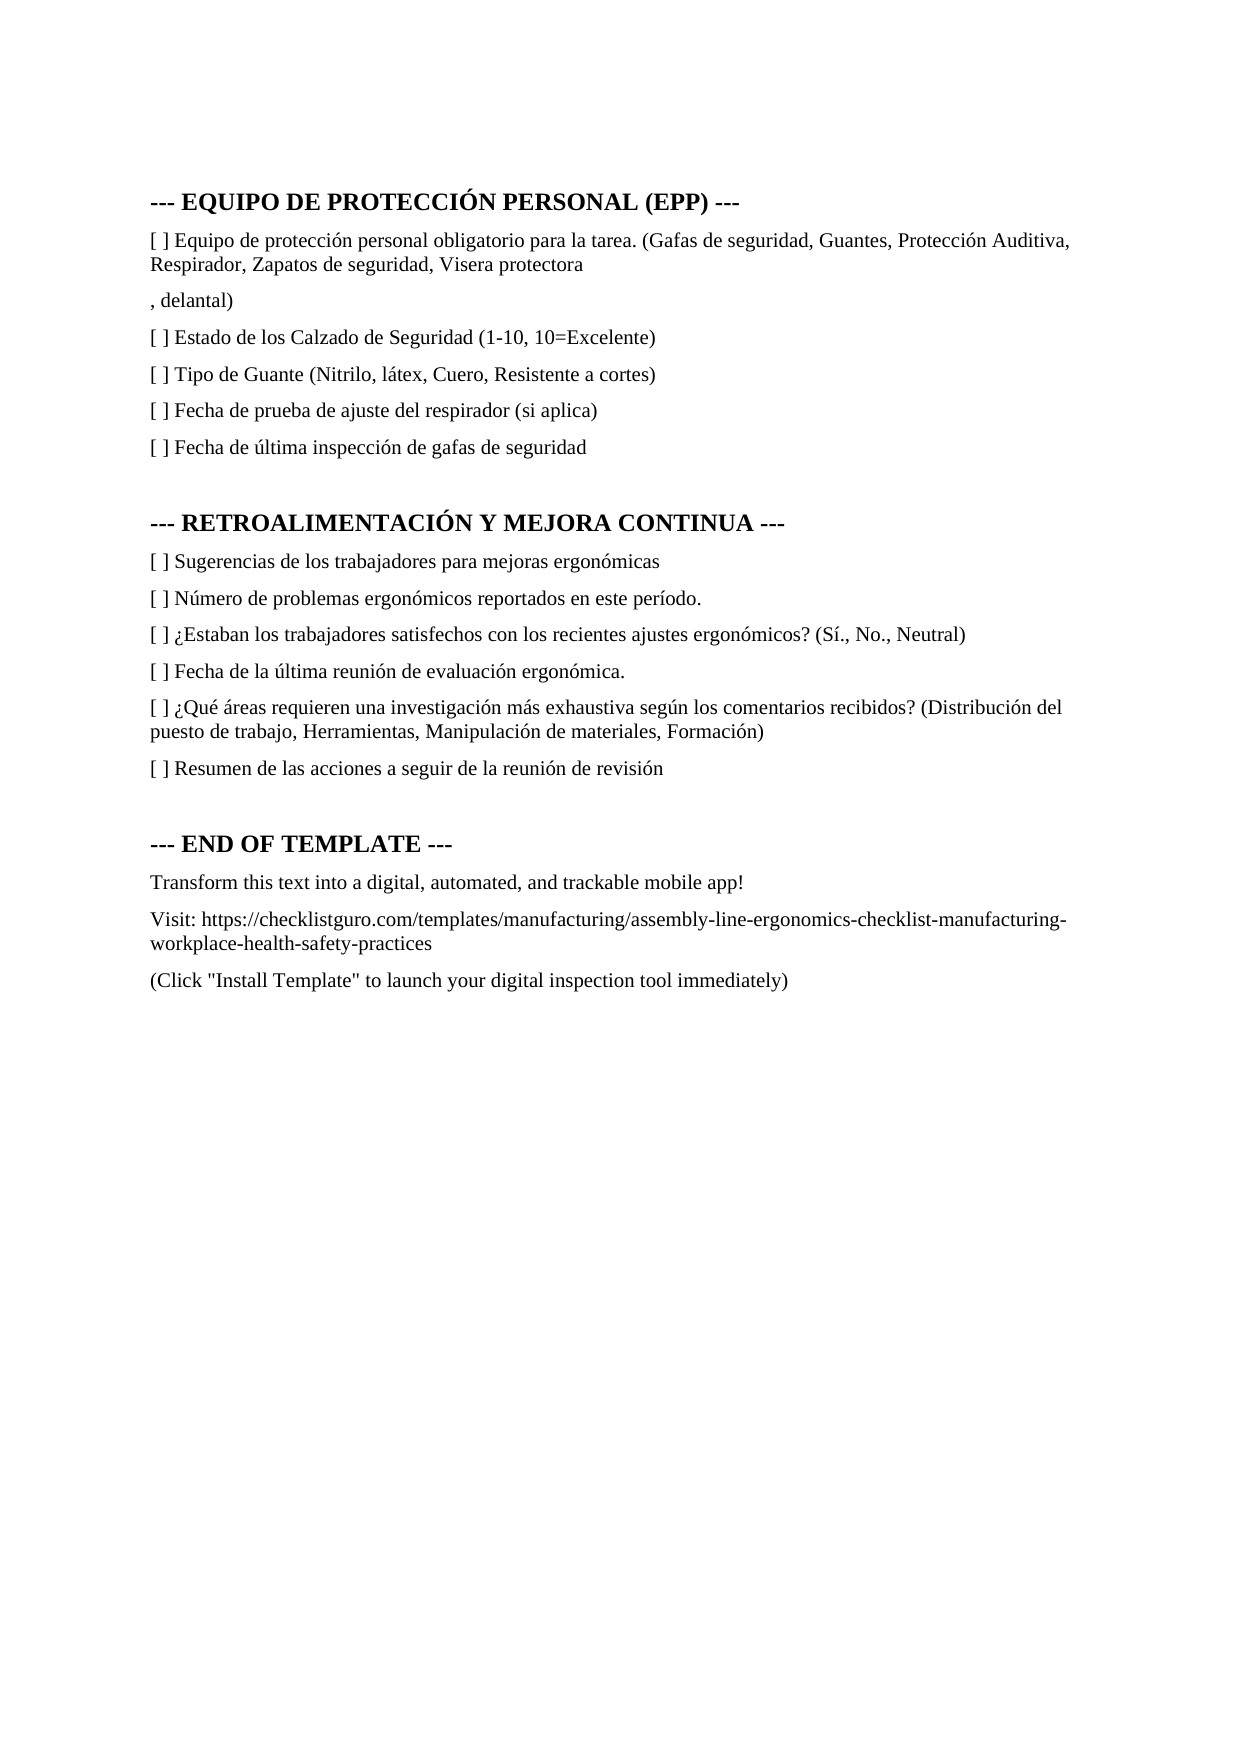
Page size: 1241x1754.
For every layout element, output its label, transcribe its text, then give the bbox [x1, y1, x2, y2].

text [ ] Fecha de la última reunión de evaluación ergonómica. [150, 659, 1090, 683]
text [ ] Fecha de última inspección de gafas de seguridad [150, 435, 1090, 459]
text [ ] Fecha de prueba de ajuste del respirador (si aplica) [150, 398, 1090, 422]
text Transform this text into a digital, automated, and trackable mobile app! [150, 870, 1090, 894]
text --- EQUIPO DE PROTECCIÓN PERSONAL (EPP) --- [150, 187, 1090, 215]
text [ ] Resumen de las acciones a seguir de la reunión de revisión [150, 756, 1090, 780]
text [ ] Estado de los Calzado de Seguridad (1-10, 10=Excelente) [150, 325, 1090, 349]
text [ ] Número de problemas ergonómicos reportados en este período. [150, 586, 1090, 610]
text [ ] ¿Qué áreas requieren una investigación más exhaustiva según los comentarios recibidos? (Distribución del puesto de trabajo, Herramientas, Manipulación de materiales, Formación) [150, 695, 1090, 743]
text [ ] Tipo de Guante (Nitrilo, látex, Cuero, Resistente a cortes) [150, 362, 1090, 386]
text [ ] ¿Estaban los trabajadores satisfechos con los recientes ajustes ergonómicos? (Sí., No., Neutral) [150, 622, 1090, 646]
text [ ] Sugerencias de los trabajadores para mejoras ergonómicas [150, 549, 1090, 573]
text , delantal) [150, 288, 1090, 312]
text Visit: https://checklistguro.com/templates/manufacturing/assembly-line-ergonomics-checklist-manufacturing-workplace-health-safety-practices [150, 907, 1090, 955]
text --- RETROALIMENTACIÓN Y MEJORA CONTINUA --- [150, 508, 1090, 537]
text --- END OF TEMPLATE --- [150, 829, 1090, 858]
text (Click "Install Template" to launch your digital inspection tool immediately) [150, 967, 1090, 992]
text [ ] Equipo de protección personal obligatorio para la tarea. (Gafas de seguridad, Guantes, Protección Auditiva, Respirador, Zapatos de seguridad, Visera protectora [150, 228, 1090, 276]
